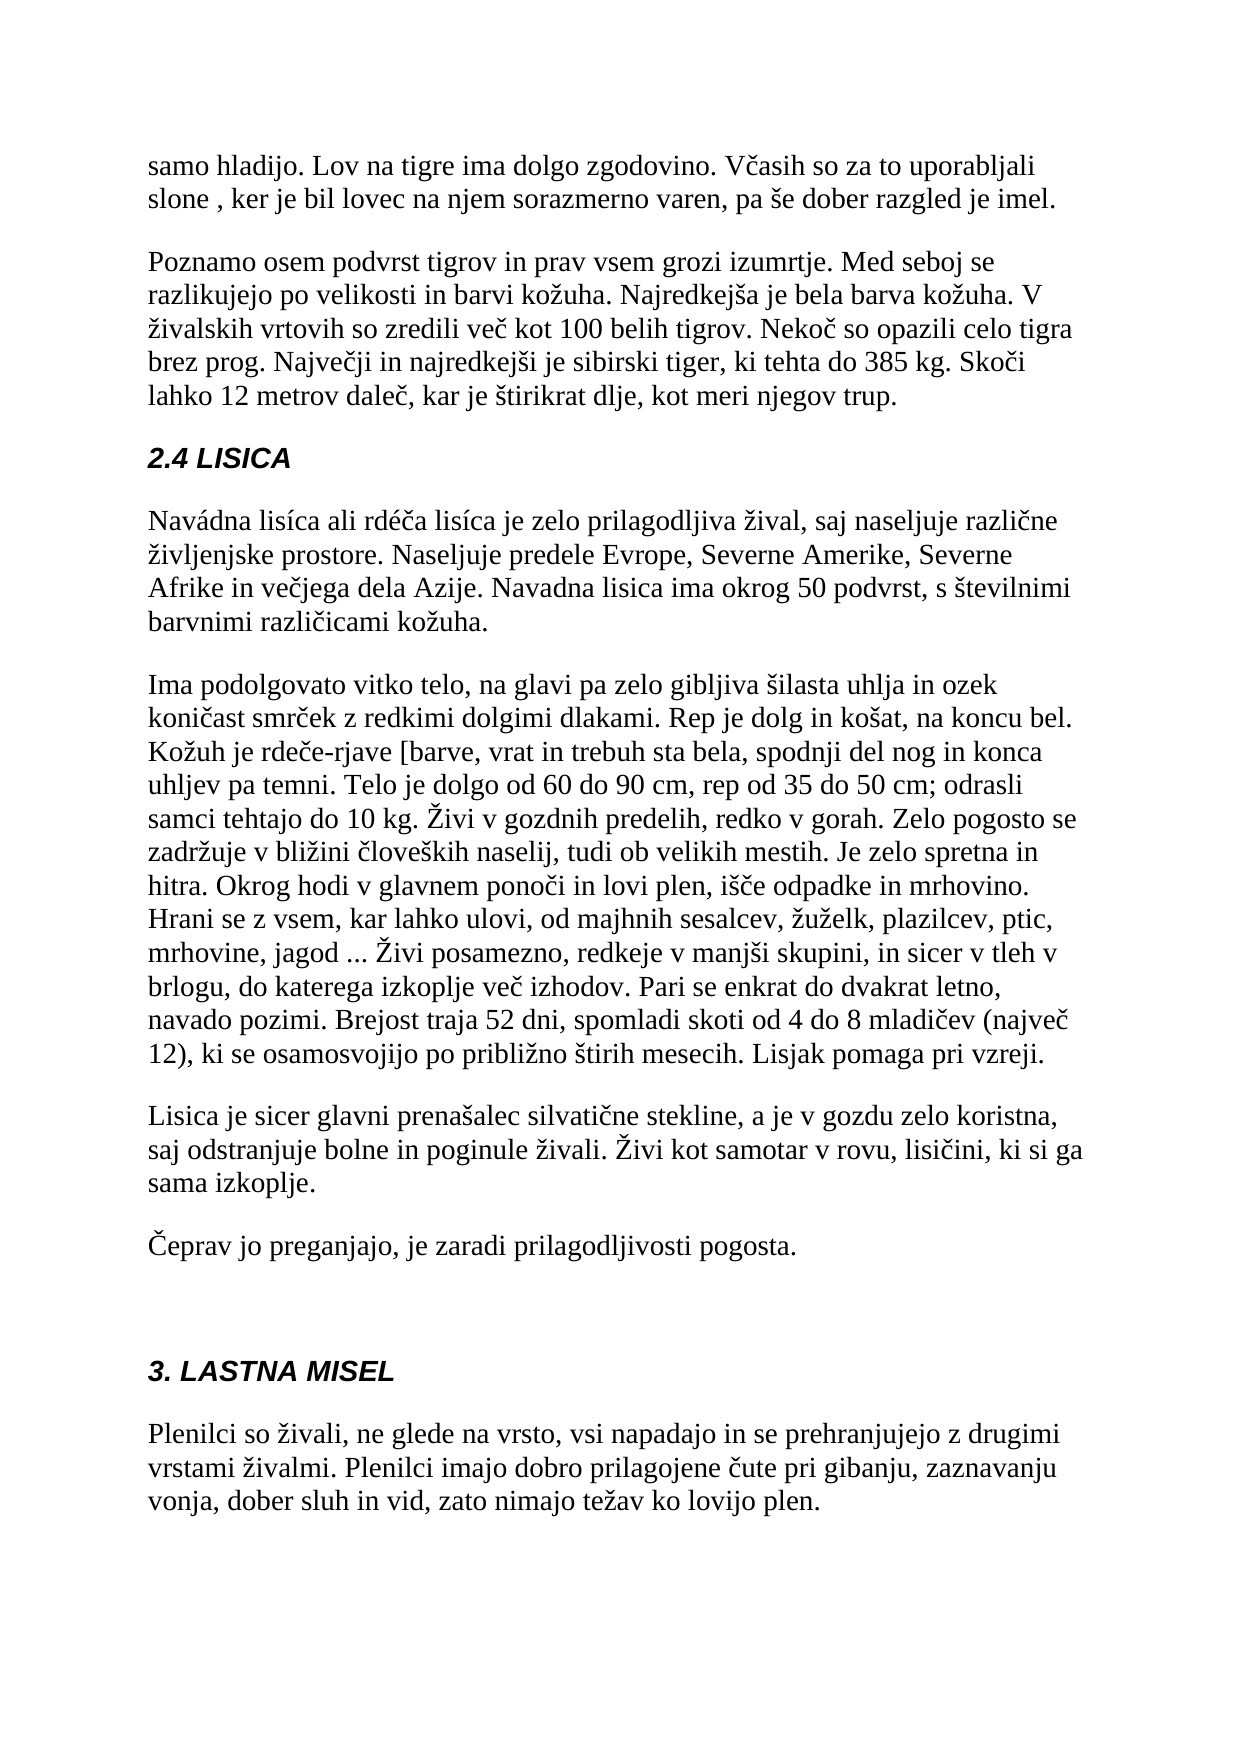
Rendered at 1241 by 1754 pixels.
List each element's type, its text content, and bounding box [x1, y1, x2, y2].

subtitle 3. LASTNA MISEL [148, 1354, 1093, 1387]
text Poznamo osem podvrst tigrov in prav vsem grozi izumrtje. Med seboj se razlikujejo po velikosti in barvi kožuha. Najredkejša je bela barva kožuha. V živalskih vrtovih so zredili več kot 100 belih tigrov. Nekoč so opazili celo tigra brez prog. Največji in najredkejši je sibirski tiger, ki tehta do 385 kg. Skoči lahko 12 metrov daleč, kar je štirikrat dlje, kot meri njegov trup. [148, 244, 1093, 412]
text samo hladijo. Lov na tigre ima dolgo zgodovino. Včasih so za to uporabljali slone , ker je bil lovec na njem sorazmerno varen, pa še dober razgled je imel. [148, 148, 1093, 215]
subtitle 2.4 LISICA [148, 441, 1093, 474]
text Čeprav jo preganjajo, je zaradi prilagodljivosti pogosta. [148, 1228, 1093, 1262]
text Plenilci so živali, ne glede na vrsto, vsi napadajo in se prehranjujejo z drugimi vrstami živalmi. Plenilci imajo dobro prilagojene čute pri gibanju, zaznavanju vonja, dober sluh in vid, zato nimajo težav ko lovijo plen. [148, 1416, 1093, 1517]
text Lisica je sicer glavni prenašalec silvatične stekline, a je v gozdu zelo koristna, saj odstranjuje bolne in poginule živali. Živi kot samotar v rovu, lisičini, ki si ga sama izkoplje. [148, 1098, 1093, 1199]
text Navádna lisíca ali rdéča lisíca je zelo prilagodljiva žival, saj naseljuje različne življenjske prostore. Naseljuje predele Evrope, Severne Amerike, Severne Afrike in večjega dela Azije. Navadna lisica ima okrog 50 podvrst, s številnimi barvnimi različicami kožuha. [148, 503, 1093, 638]
text Ima podolgovato vitko telo, na glavi pa zelo gibljiva šilasta uhlja in ozek koničast smrček z redkimi dolgimi dlakami. Rep je dolg in košat, na koncu bel. Kožuh je rdeče-rjave [barve, vrat in trebuh sta bela, spodnji del nog in konca uhljev pa temni. Telo je dolgo od 60 do 90 cm, rep od 35 do 50 cm; odrasli samci tehtajo do 10 kg. Živi v gozdnih predelih, redko v gorah. Zelo pogosto se zadržuje v bližini človeških naselij, tudi ob velikih mestih. Je zelo spretna in hitra. Okrog hodi v glavnem ponoči in lovi plen, išče odpadke in mrhovino. Hrani se z vsem, kar lahko ulovi, od majhnih sesalcev, žuželk, plazilcev, ptic, mrhovine, jagod ... Živi posamezno, redkeje v manjši skupini, in sicer v tleh v brlogu, do katerega izkoplje več izhodov. Pari se enkrat do dvakrat letno, navado pozimi. Brejost traja 52 dni, spomladi skoti od 4 do 8 mladičev (največ 12), ki se osamosvojijo po približno štirih mesecih. Lisjak pomaga pri vzreji. [148, 667, 1093, 1069]
